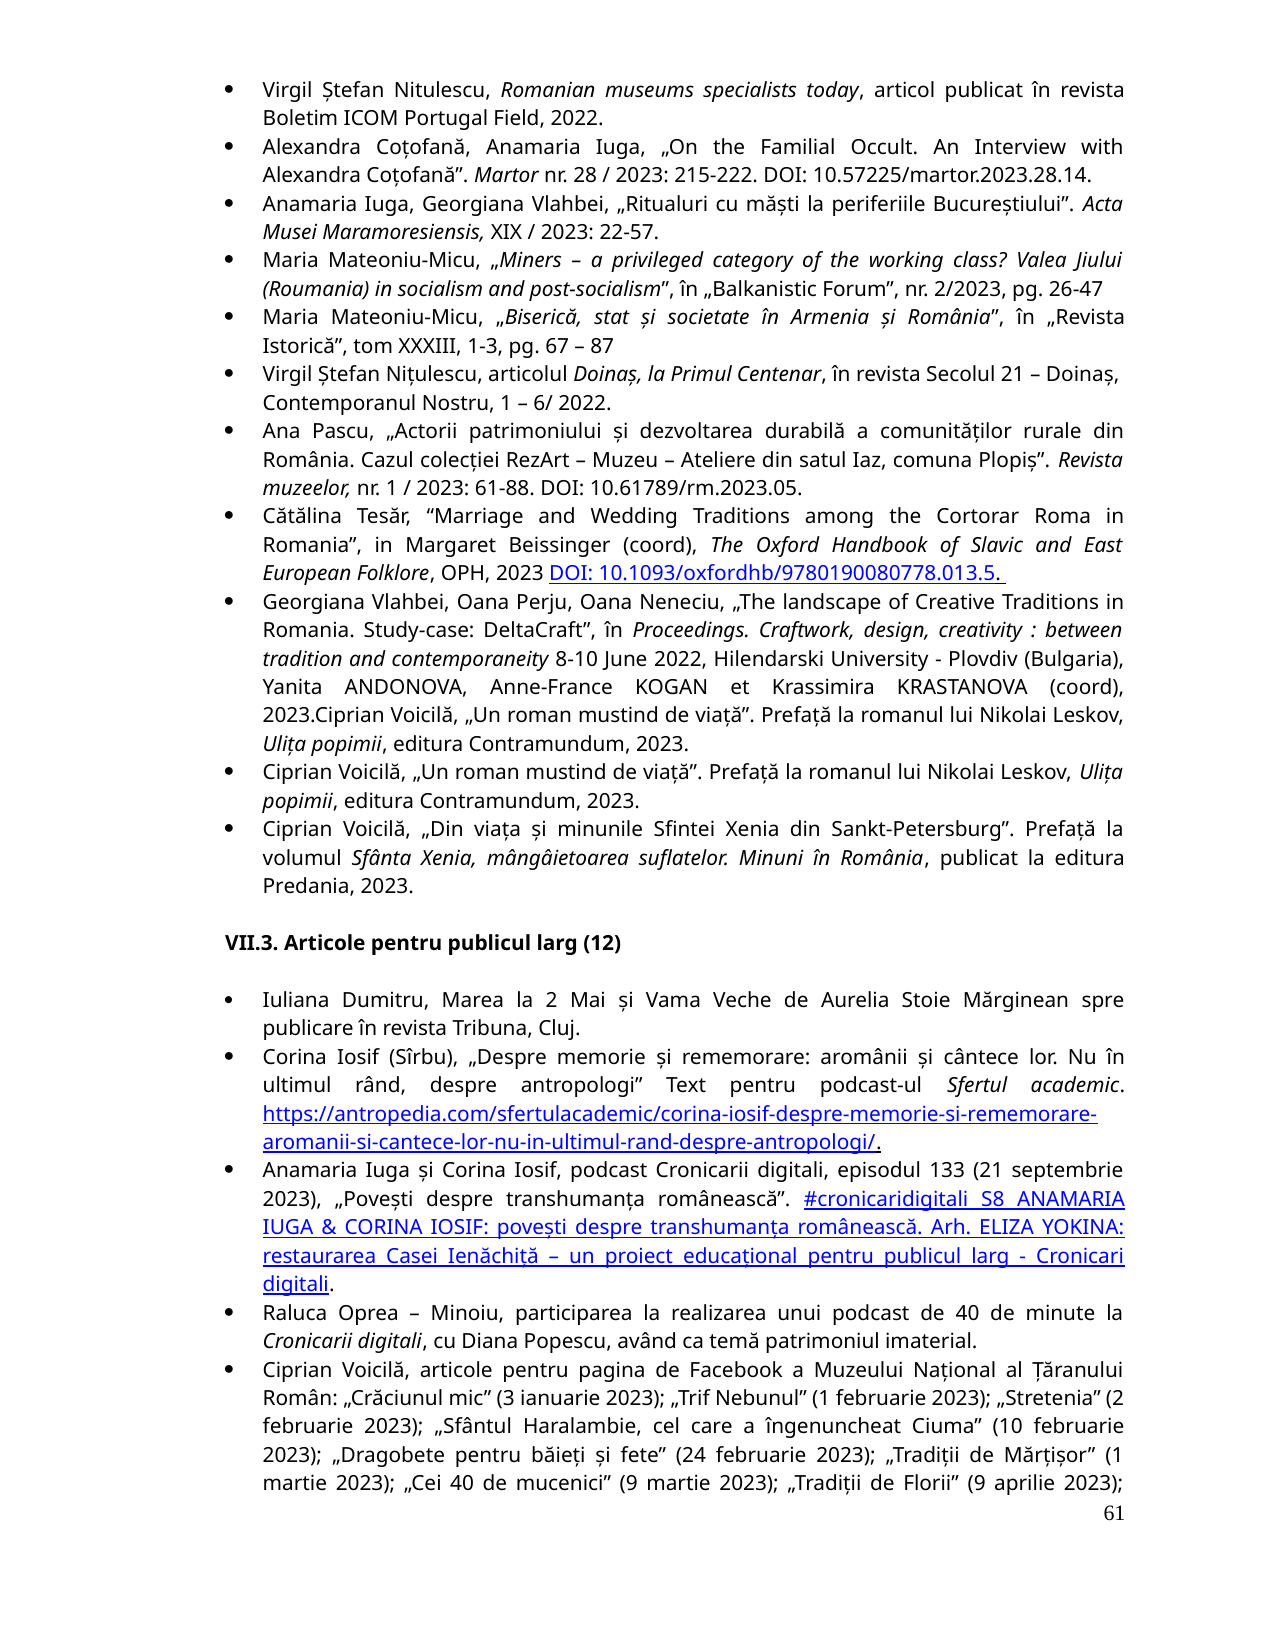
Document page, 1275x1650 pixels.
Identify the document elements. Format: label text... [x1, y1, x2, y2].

list Corina Iosif (Sîrbu), „Despre memorie şi rememorare: aromânii şi cântece lor. Nu în ultimul rând, despre antropologi” Text pentru podcast-ul Sfertul academic. https://antropedia.com/sfertulacademic/corina-iosif-despre-memorie-si-rememorare-aromanii-si-cantece-lor-nu-in-ultimul-rand-despre-antropologi/. [225, 1042, 1125, 1156]
list Ciprian Voicilă, „Un roman mustind de viață”. Prefață la romanul lui Nikolai Leskov, Ulița popimii, editura Contramundum, 2023. [225, 757, 1125, 814]
list Iuliana Dumitru, Marea la 2 Mai și Vama Veche de Aurelia Stoie Mărginean spre publicare în revista Tribuna, Cluj. [225, 985, 1125, 1042]
list Raluca Oprea – Minoiu, participarea la realizarea unui podcast de 40 de minute la Cronicarii digitali, cu Diana Popescu, având ca temă patrimoniul imaterial. [225, 1298, 1125, 1355]
list Cătălina Tesăr, “Marriage and Wedding Traditions among the Cortorar Roma in Romania”, in Margaret Beissinger (coord), The Oxford Handbook of Slavic and East European Folklore, OPH, 2023 DOI: 10.1093/oxfordhb/9780190080778.013.5. [225, 502, 1125, 587]
list Virgil Ștefan Nitulescu, Romanian museums specialists today, articol publicat în revista Boletim ICOM Portugal Field, 2022. [225, 75, 1125, 132]
list VII.3. Articole pentru publicul larg (12) [225, 928, 1125, 957]
list Ciprian Voicilă, articole pentru pagina de Facebook a Muzeului Național al Țăranului Român: „Crăciunul mic” (3 ianuarie 2023); „Trif Nebunul” (1 februarie 2023); „Stretenia” (2 februarie 2023); „Sfântul Haralambie, cel care a îngenuncheat Ciuma” (10 februarie 2023); „Dragobete pentru băieți și fete” (24 februarie 2023); „Tradiții de Mărțișor” (1 martie 2023); „Cei 40 de mucenici” (9 martie 2023); „Tradiții de Florii” (9 aprilie 2023); [225, 1355, 1125, 1497]
list Anamaria Iuga, Georgiana Vlahbei, „Ritualuri cu măști la periferiile Bucureștiului”. Acta Musei Maramoresiensis, XIX / 2023: 22-57. [225, 189, 1125, 246]
list Ana Pascu, „Actorii patrimoniului și dezvoltarea durabilă a comunităților rurale din România. Cazul colecției RezArt – Muzeu – Ateliere din satul Iaz, comuna Plopiș”. Revista muzeelor, nr. 1 / 2023: 61-88. DOI: 10.61789/rm.2023.05. [225, 416, 1125, 502]
list Maria Mateoniu-Micu, „Biserică, stat și societate în Armenia și România”, în „Revista Istorică”, tom XXXIII, 1-3, pg. 67 – 87 [225, 302, 1125, 359]
list Maria Mateoniu-Micu, „Miners – a privileged category of the working class? Valea Jiului (Roumania) in socialism and post-socialism”, în „Balkanistic Forum”, nr. 2/2023, pg. 26-47 [225, 246, 1125, 302]
list Virgil Ştefan Nițulescu, articolul Doinaş, la Primul Centenar, în revista Secolul 21 – Doinaş, Contemporanul Nostru, 1 – 6/ 2022. [225, 359, 1125, 416]
list Alexandra Coțofană, Anamaria Iuga, „On the Familial Occult. An Interview with Alexandra Coțofană”. Martor nr. 28 / 2023: 215-222. DOI: 10.57225/martor.2023.28.14. [225, 132, 1125, 189]
list Ciprian Voicilă, „Din viața și minunile Sfintei Xenia din Sankt-Petersburg”. Prefață la volumul Sfânta Xenia, mângâietoarea suflatelor. Minuni în România, publicat la editura Predania, 2023. [225, 814, 1125, 900]
list Anamaria Iuga și Corina Iosif, podcast Cronicarii digitali, episodul 133 (21 septembrie 2023), „Povești despre transhumanța românească”. #cronicaridigitali S8 ANAMARIA IUGA & CORINA IOSIF: povești despre transhumanța românească. Arh. ELIZA YOKINA: restaurarea Casei Ienăchiță – un proiect educațional pentru publicul larg - Cronicari digitali. [225, 1156, 1125, 1298]
list Georgiana Vlahbei, Oana Perju, Oana Neneciu, „The landscape of Creative Traditions in Romania. Study-case: DeltaCraft”, în Proceedings. Craftwork, design, creativity : between tradition and contemporaneity 8-10 June 2022, Hilendarski University - Plovdiv (Bulgaria), Yanita ANDONOVA, Anne-France KOGAN et Krassimira KRASTANOVA (coord), 2023.Ciprian Voicilă, „Un roman mustind de viață”. Prefață la romanul lui Nikolai Leskov, Ulița popimii, editura Contramundum, 2023. [225, 587, 1125, 757]
